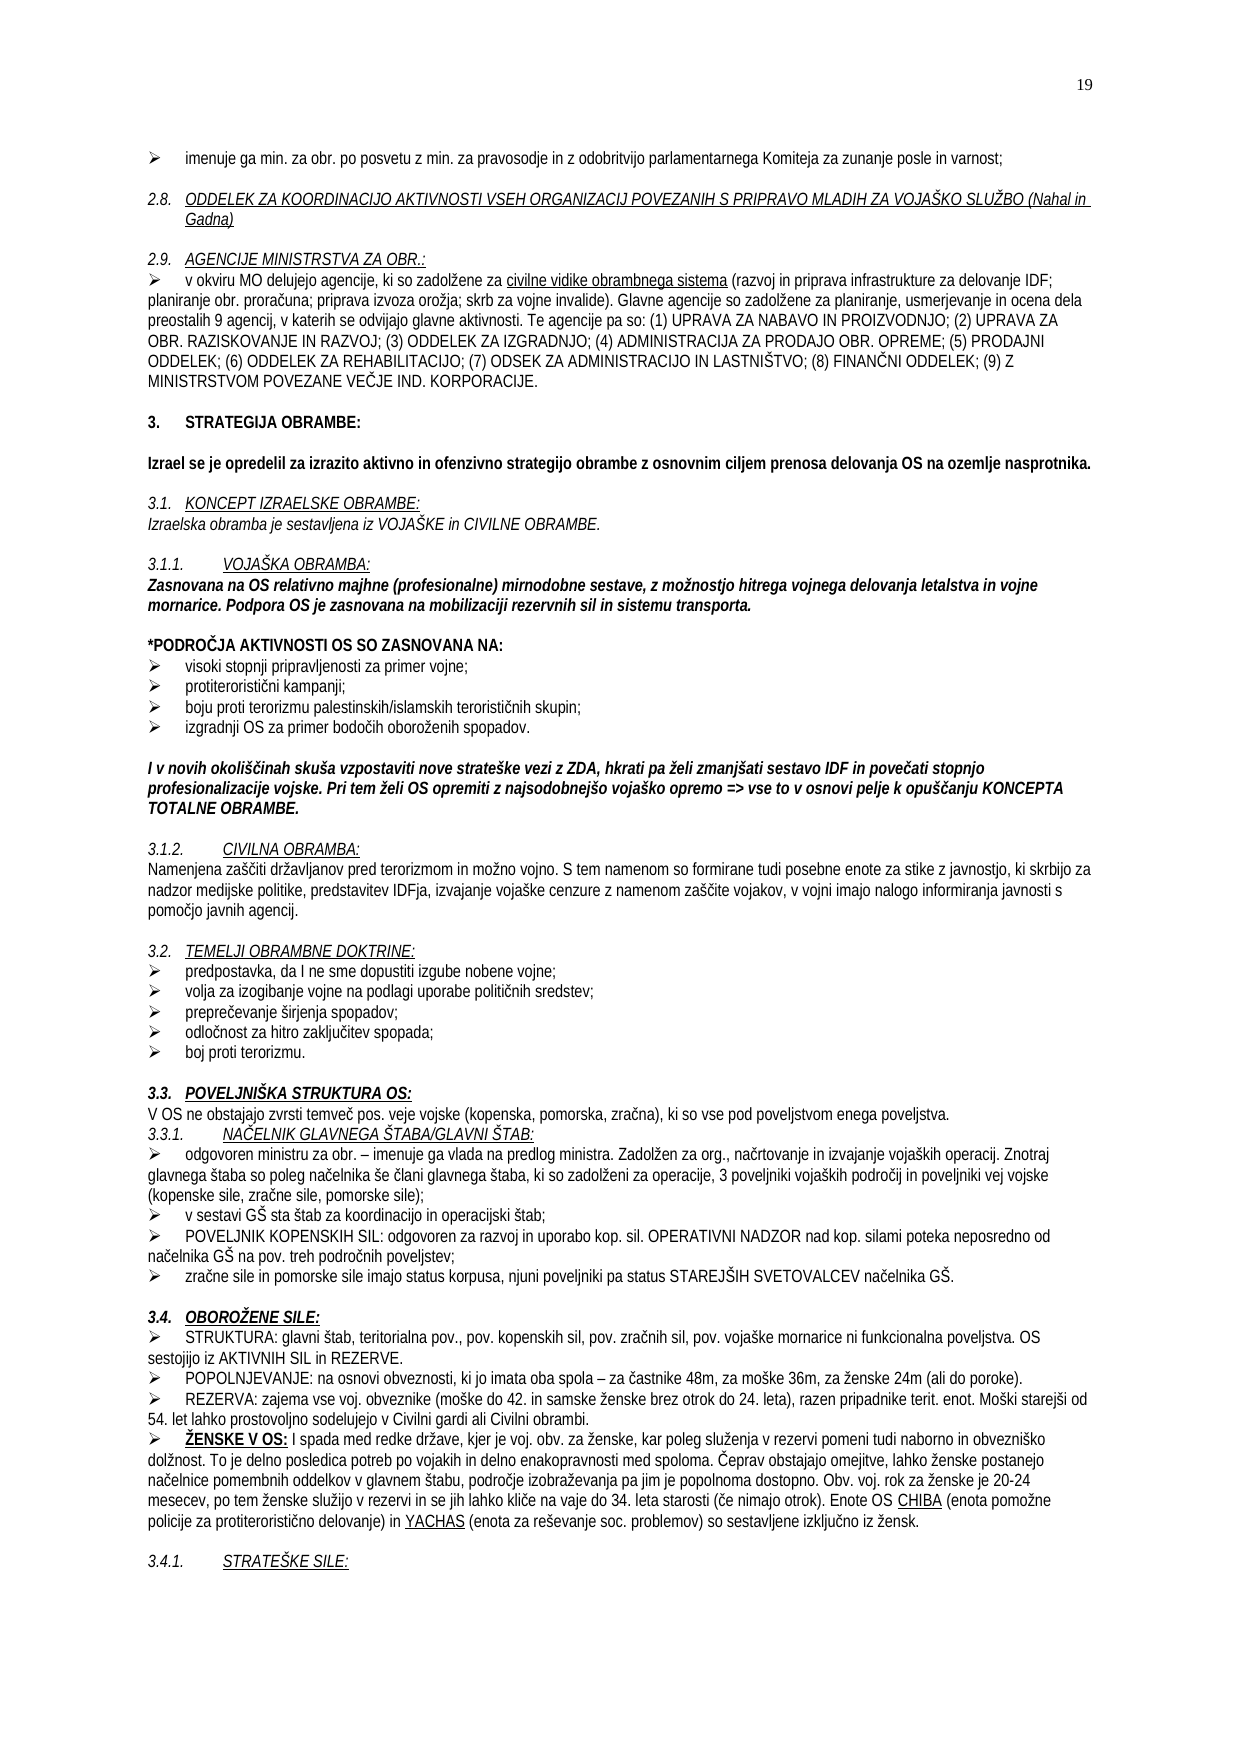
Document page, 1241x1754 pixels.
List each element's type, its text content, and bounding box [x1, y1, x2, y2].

list KONCEPT IZRAELSKE OBRAMBE: [148, 493, 1093, 513]
list REZERVA: zajema vse voj. obveznike (moške do 42. in samske ženske brez otrok do 24. leta), razen pripadnike terit. enot. Moški starejši od 54. let lahko prostovoljno sodelujejo v Civilni gardi ali Civilni obrambi. [148, 1388, 1093, 1429]
list predpostavka, da I ne sme dopustiti izgube nobene vojne; [148, 961, 1093, 981]
text I v novih okoliščinah skuša vzpostaviti nove strateške vezi z ZDA, hkrati pa želi zmanjšati sestavo IDF in povečati stopnjo profesionalizacije vojske. Pri tem želi OS opremiti z najsodobnejšo vojaško opremo => vse to v osnovi pelje k opuščanju KONCEPTA TOTALNE OBRAMBE. [148, 758, 1093, 818]
text *PODROČJA AKTIVNOSTI OS SO ZASNOVANA NA: [148, 635, 1093, 656]
text V OS ne obstajajo zvrsti temveč pos. veje vojske (kopenska, pomorska, zračna), ki so vse pod poveljstvom enega poveljstva. [148, 1103, 1093, 1124]
list odgovoren ministru za obr. – imenuje ga vlada na predlog ministra. Zadolžen za org., načrtovanje in izvajanje vojaških operacij. Znotraj glavnega štaba so poleg načelnika še člani glavnega štaba, ki so zadolženi za operacije, 3 poveljniki vojaških področij in poveljniki vej vojske (kopenske sile, zračne sile, pomorske sile); [148, 1144, 1093, 1205]
list odločnost za hitro zaključitev spopada; [148, 1022, 1093, 1042]
list imenuje ga min. za obr. po posvetu z min. za pravosodje in z odobritvijo parlamentarnega Komiteja za zunanje posle in varnost; [148, 148, 1093, 168]
list visoki stopnji pripravljenosti za primer vojne; [148, 656, 1093, 676]
list AGENCIJE MINISTRSTVA ZA OBR.: [148, 249, 1093, 269]
list TEMELJI OBRAMBNE DOKTRINE: [148, 940, 1093, 961]
list STRATEŠKE SILE: [148, 1551, 1093, 1571]
list preprečevanje širjenja spopadov; [148, 1002, 1093, 1022]
list v sestavi GŠ sta štab za koordinacijo in operacijski štab; [148, 1205, 1093, 1226]
list CIVILNA OBRAMBA: [148, 839, 1093, 859]
list VOJAŠKA OBRAMBA: [148, 554, 1093, 574]
text Zasnovana na OS relativno majhne (profesionalne) mirnodobne sestave, z možnostjo hitrega vojnega delovanja letalstva in vojne mornarice. Podpora OS je zasnovana na mobilizaciji rezervnih sil in sistemu transporta. [148, 574, 1093, 615]
text Izraelska obramba je sestavljena iz VOJAŠKE in CIVILNE OBRAMBE. [148, 513, 1093, 534]
list STRUKTURA: glavni štab, teritorialna pov., pov. kopenskih sil, pov. zračnih sil, pov. vojaške mornarice ni funkcionalna poveljstva. OS sestojijo iz AKTIVNIH SIL in REZERVE. [148, 1327, 1093, 1368]
list NAČELNIK GLAVNEGA ŠTABA/GLAVNI ŠTAB: [148, 1124, 1093, 1144]
list boju proti terorizmu palestinskih/islamskih terorističnih skupin; [148, 696, 1093, 717]
text Namenjena zaščiti državljanov pred terorizmom in možno vojno. S tem namenom so formirane tudi posebne enote za stike z javnostjo, ki skrbijo za nadzor medijske politike, predstavitev IDFja, izvajanje vojaške cenzure z namenom zaščite vojakov, v vojni imajo nalogo informiranja javnosti s pomočjo javnih agencij. [148, 859, 1093, 920]
list ODDELEK ZA KOORDINACIJO AKTIVNOSTI VSEH ORGANIZACIJ POVEZANIH S PRIPRAVO MLADIH ZA VOJAŠKO SLUŽBO (Nahal in Gadna) [148, 188, 1093, 229]
list POPOLNJEVANJE: na osnovi obveznosti, ki jo imata oba spola – za častnike 48m, za moške 36m, za ženske 24m (ali do poroke). [148, 1368, 1093, 1388]
list v okviru MO delujejo agencije, ki so zadolžene za civilne vidike obrambnega sistema (razvoj in priprava infrastrukture za delovanje IDF; planiranje obr. proračuna; priprava izvoza orožja; skrb za vojne invalide). Glavne agencije so zadolžene za planiranje, usmerjevanje in ocena dela preostalih 9 agencij, v katerih se odvijajo glavne aktivnosti. Te agencije pa so: (1) UPRAVA ZA NABAVO IN PROIZVODNJO; (2) UPRAVA ZA OBR. RAZISKOVANJE IN RAZVOJ; (3) ODDELEK ZA IZGRADNJO; (4) ADMINISTRACIJA ZA PRODAJO OBR. OPREME; (5) PRODAJNI ODDELEK; (6) ODDELEK ZA REHABILITACIJO; (7) ODSEK ZA ADMINISTRACIJO IN LASTNIŠTVO; (8) FINANČNI ODDELEK; (9) Z MINISTRSTVOM POVEZANE VEČJE IND. KORPORACIJE. [148, 269, 1093, 392]
list volja za izogibanje vojne na podlagi uporabe političnih sredstev; [148, 981, 1093, 1002]
list OBOROŽENE SILE: [148, 1307, 1093, 1327]
list STRATEGIJA OBRAMBE: [148, 412, 1093, 432]
list izgradnji OS za primer bodočih oboroženih spopadov. [148, 717, 1093, 737]
list boj proti terorizmu. [148, 1042, 1093, 1063]
list ŽENSKE V OS: I spada med redke države, kjer je voj. obv. za ženske, kar poleg služenja v rezervi pomeni tudi naborno in obvezniško dolžnost. To je delno posledica potreb po vojakih in delno enakopravnosti med spoloma. Čeprav obstajajo omejitve, lahko ženske postanejo načelnice pomembnih oddelkov v glavnem štabu, področje izobraževanja pa jim je popolnoma dostopno. Obv. voj. rok za ženske je 20-24 mesecev, po tem ženske služijo v rezervi in se jih lahko kliče na vaje do 34. leta starosti (če nimajo otrok). Enote OS CHIBA (enota pomožne policije za protiteroristično delovanje) in YACHAS (enota za reševanje soc. problemov) so sestavljene izključno iz žensk. [148, 1429, 1093, 1531]
text Izrael se je opredelil za izrazito aktivno in ofenzivno strategijo obrambe z osnovnim ciljem prenosa delovanja OS na ozemlje nasprotnika. [148, 452, 1093, 473]
list protiteroristični kampanji; [148, 676, 1093, 696]
list zračne sile in pomorske sile imajo status korpusa, njuni poveljniki pa status STAREJŠIH SVETOVALCEV načelnika GŠ. [148, 1266, 1093, 1287]
list POVELJNIŠKA STRUKTURA OS: [148, 1083, 1093, 1103]
list POVELJNIK KOPENSKIH SIL: odgovoren za razvoj in uporabo kop. sil. OPERATIVNI NADZOR nad kop. silami poteka neposredno od načelnika GŠ na pov. treh področnih poveljstev; [148, 1226, 1093, 1266]
